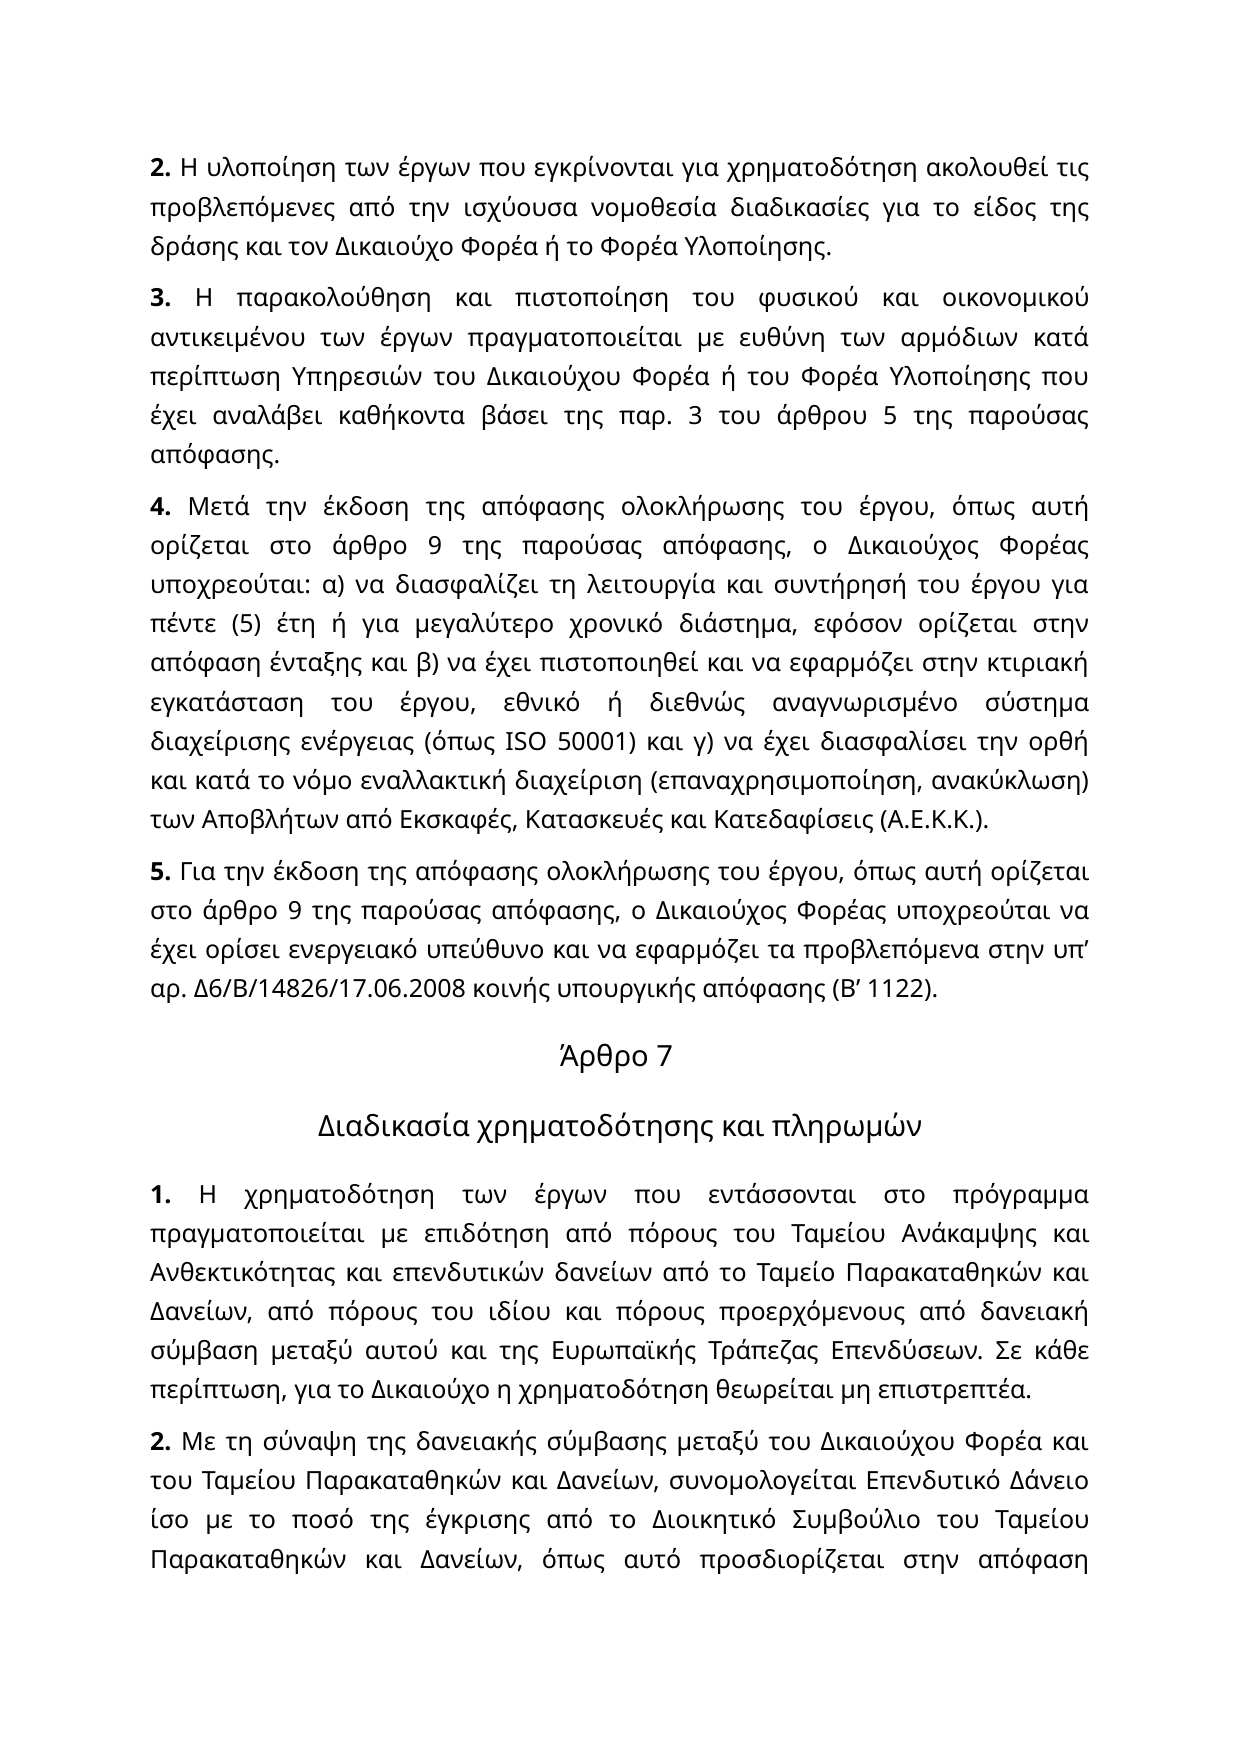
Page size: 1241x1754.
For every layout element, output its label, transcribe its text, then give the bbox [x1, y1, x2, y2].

text 1. Η χρηματοδότηση των έργων που εντάσσονται στο πρόγραμμα πραγματοποιείται με επιδότηση από πόρους του Ταμείου Ανάκαμψης και Ανθεκτικότητας και επενδυτικών δανείων από το Ταμείο Παρακαταθηκών και Δανείων, από πόρους του ιδίου και πόρους προερχόμενους από δανειακή σύμβαση μεταξύ αυτού και της Ευρωπαϊκής Τράπεζας Επενδύσεων. Σε κάθε περίπτωση, για το Δικαιούχο η χρηματοδότηση θεωρείται μη επιστρεπτέα. [150, 1176, 1090, 1406]
text 2. Με τη σύναψη της δανειακής σύμβασης μεταξύ του Δικαιούχου Φορέα και του Ταμείου Παρακαταθηκών και Δανείων, συνομολογείται Επενδυτικό Δάνειο ίσο με το ποσό της έγκρισης από το Διοικητικό Συμβούλιο του Ταμείου Παρακαταθηκών και Δανείων, όπως αυτό προσδιορίζεται στην απόφαση [150, 1424, 1090, 1575]
text 5. Για την έκδοση της απόφασης ολοκλήρωσης του έργου, όπως αυτή ορίζεται στο άρθρο 9 της παρούσας απόφασης, ο Δικαιούχος Φορέας υποχρεούται να έχει ορίσει ενεργειακό υπεύθυνο και να εφαρμόζει τα προβλεπόμενα στην υπ’ αρ. Δ6/Β/14826/17.06.2008 κοινής υπουργικής απόφασης (Β’ 1122). [150, 853, 1090, 1005]
subtitle Άρθρο 7 [150, 1035, 1090, 1075]
text 4. Μετά την έκδοση της απόφασης ολοκλήρωσης του έργου, όπως αυτή ορίζεται στο άρθρο 9 της παρούσας απόφασης, ο Δικαιούχος Φορέας υποχρεούται: α) να διασφαλίζει τη λειτουργία και συντήρησή του έργου για πέντε (5) έτη ή για μεγαλύτερο χρονικό διάστημα, εφόσον ορίζεται στην απόφαση ένταξης και β) να έχει πιστοποιηθεί και να εφαρμόζει στην κτιριακή εγκατάσταση του έργου, εθνικό ή διεθνώς αναγνωρισμένο σύστημα διαχείρισης ενέργειας (όπως ISO 50001) και γ) να έχει διασφαλίσει την ορθή και κατά το νόμο εναλλακτική διαχείριση (επαναχρησιμοποίηση, ανακύκλωση) των Αποβλήτων από Εκσκαφές, Κατασκευές και Κατεδαφίσεις (Α.Ε.Κ.Κ.). [150, 488, 1090, 836]
text 3. Η παρακολούθηση και πιστοποίηση του φυσικού και οικονομικού αντικειμένου των έργων πραγματοποιείται με ευθύνη των αρμόδιων κατά περίπτωση Υπηρεσιών του Δικαιούχου Φορέα ή του Φορέα Υλοποίησης που έχει αναλάβει καθήκοντα βάσει της παρ. 3 του άρθρου 5 της παρούσας απόφασης. [150, 280, 1090, 471]
text 2. Η υλοποίηση των έργων που εγκρίνονται για χρηματοδότηση ακολουθεί τις προβλεπόμενες από την ισχύουσα νομοθεσία διαδικασίες για το είδος της δράσης και τον Δικαιούχο Φορέα ή το Φορέα Υλοποίησης. [150, 150, 1090, 262]
subtitle Διαδικασία χρηματοδότησης και πληρωμών [150, 1106, 1090, 1145]
